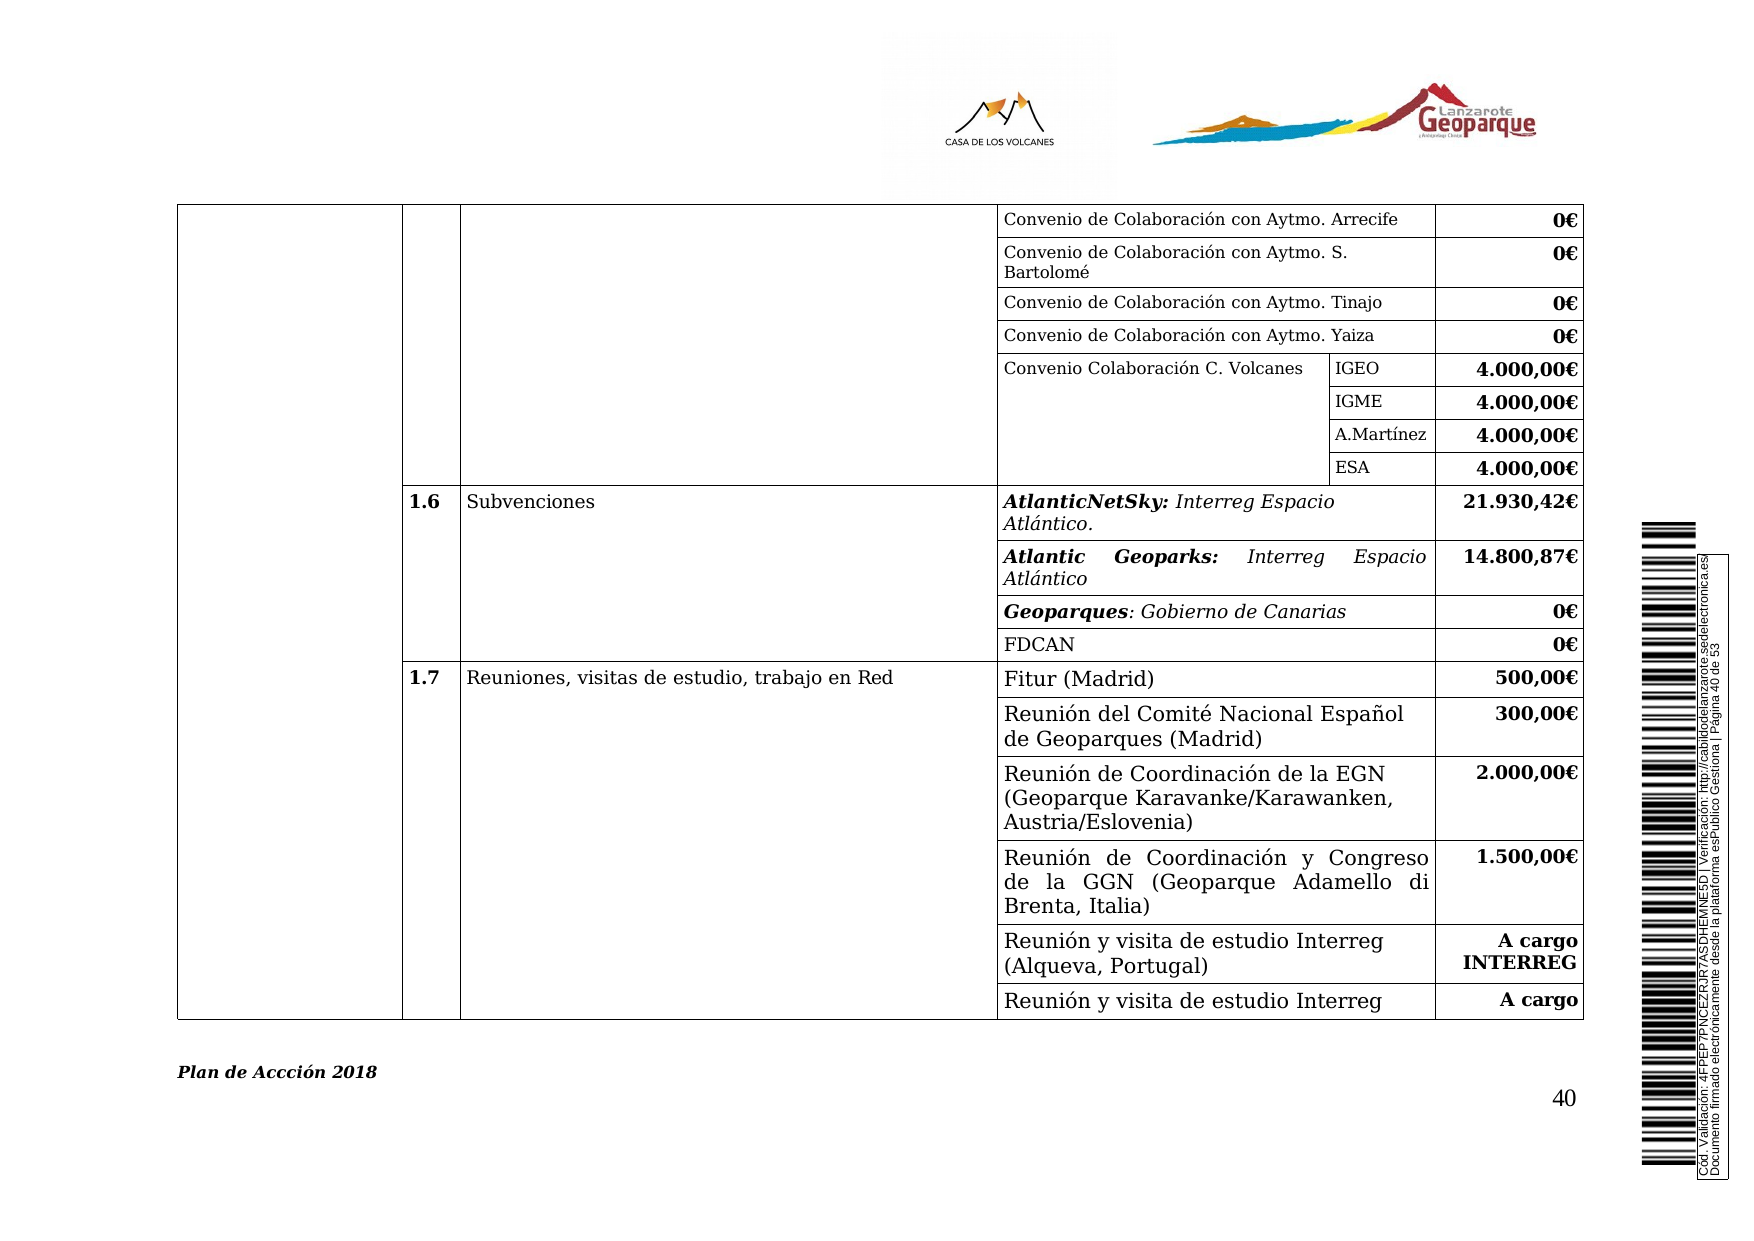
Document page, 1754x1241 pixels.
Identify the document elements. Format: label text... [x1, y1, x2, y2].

table_cell 0€ [1436, 321, 1583, 353]
table_cell 1.6 [403, 486, 460, 661]
table_cell 21.930,42€ [1436, 486, 1583, 540]
table_header Convenio de Colaboración con Aytmo. Arrecife [998, 205, 1435, 237]
picture [1641, 522, 1696, 1165]
table_cell Convenio de Colaboración con Aytmo. Yaiza [998, 321, 1435, 353]
table_cell 0€ [1436, 238, 1583, 287]
picture [881, 32, 1118, 200]
table_cell Atlantic Geoparks: Interreg Espacio Atlántico [998, 541, 1435, 595]
table_cell AtlanticNetSky: Interreg Espacio Atlántico. [998, 486, 1435, 540]
table_cell 1.7 [403, 662, 460, 1018]
table_cell 0€ [1436, 596, 1583, 628]
table_cell Convenio Colaboración C. Volcanes [998, 354, 1329, 485]
table_cell IGEO [1330, 354, 1435, 386]
table_cell 4.000,00€ [1436, 453, 1583, 485]
table_header 0€ [1436, 205, 1583, 237]
table_cell Reunión del Comité Nacional Español de Geoparques (Madrid) [998, 698, 1435, 756]
table_cell Subvenciones [461, 486, 997, 661]
table_cell 0€ [1436, 629, 1583, 661]
text Cód. Validación: 4FPEP7PNCEZRJR7ASDHEMNE5D | Verificación: http://cabildodelanzarote.sedelectronica.es/ Documento firmado electrónicamente desde la plataforma esPublico Gestiona | Página 40 de 53 [1698, 556, 1722, 1179]
table_cell Reunión y visita de estudio Interreg (Alqueva, Portugal) [998, 925, 1435, 983]
table_header [178, 205, 402, 1018]
table_cell Fitur (Madrid) [998, 662, 1435, 697]
text Plan de Accción 2018 [177, 1063, 1641, 1083]
table_cell 14.800,87€ [1436, 541, 1583, 595]
picture [1152, 74, 1538, 147]
table_cell 4.000,00€ [1436, 420, 1583, 452]
table_cell Reuniones, visitas de estudio, trabajo en Red [461, 662, 997, 1018]
table_cell 500,00€ [1436, 662, 1583, 697]
table_cell Reunión y visita de estudio Interreg [998, 984, 1435, 1018]
table_cell Convenio de Colaboración con Aytmo. S. Bartolomé [998, 238, 1435, 287]
table_cell 0€ [1436, 288, 1583, 320]
table_cell 300,00€ [1436, 698, 1583, 756]
table_cell ESA [1330, 453, 1435, 485]
table_cell Convenio de Colaboración con Aytmo. Tinajo [998, 288, 1435, 320]
table_cell Reunión de Coordinación de la EGN (Geoparque Karavanke/Karawanken, Austria/Eslovenia) [998, 757, 1435, 840]
table_cell IGME [1330, 387, 1435, 419]
table_cell 4.000,00€ [1436, 354, 1583, 386]
table_cell Geoparques: Gobierno de Canarias [998, 596, 1435, 628]
text 40 [167, 1083, 1577, 1112]
table_cell A cargo [1436, 984, 1583, 1018]
table_header [461, 205, 997, 485]
table_cell Reunión de Coordinación y Congreso de la GGN (Geoparque Adamello di Brenta, Italia) [998, 841, 1435, 924]
table_cell 1.500,00€ [1436, 841, 1583, 924]
table_cell 2.000,00€ [1436, 757, 1583, 840]
table_cell A cargo INTERREG [1436, 925, 1583, 983]
table_header [403, 205, 460, 485]
table_cell A.Martínez [1330, 420, 1435, 452]
table_cell 4.000,00€ [1436, 387, 1583, 419]
table_cell FDCAN [998, 629, 1435, 661]
